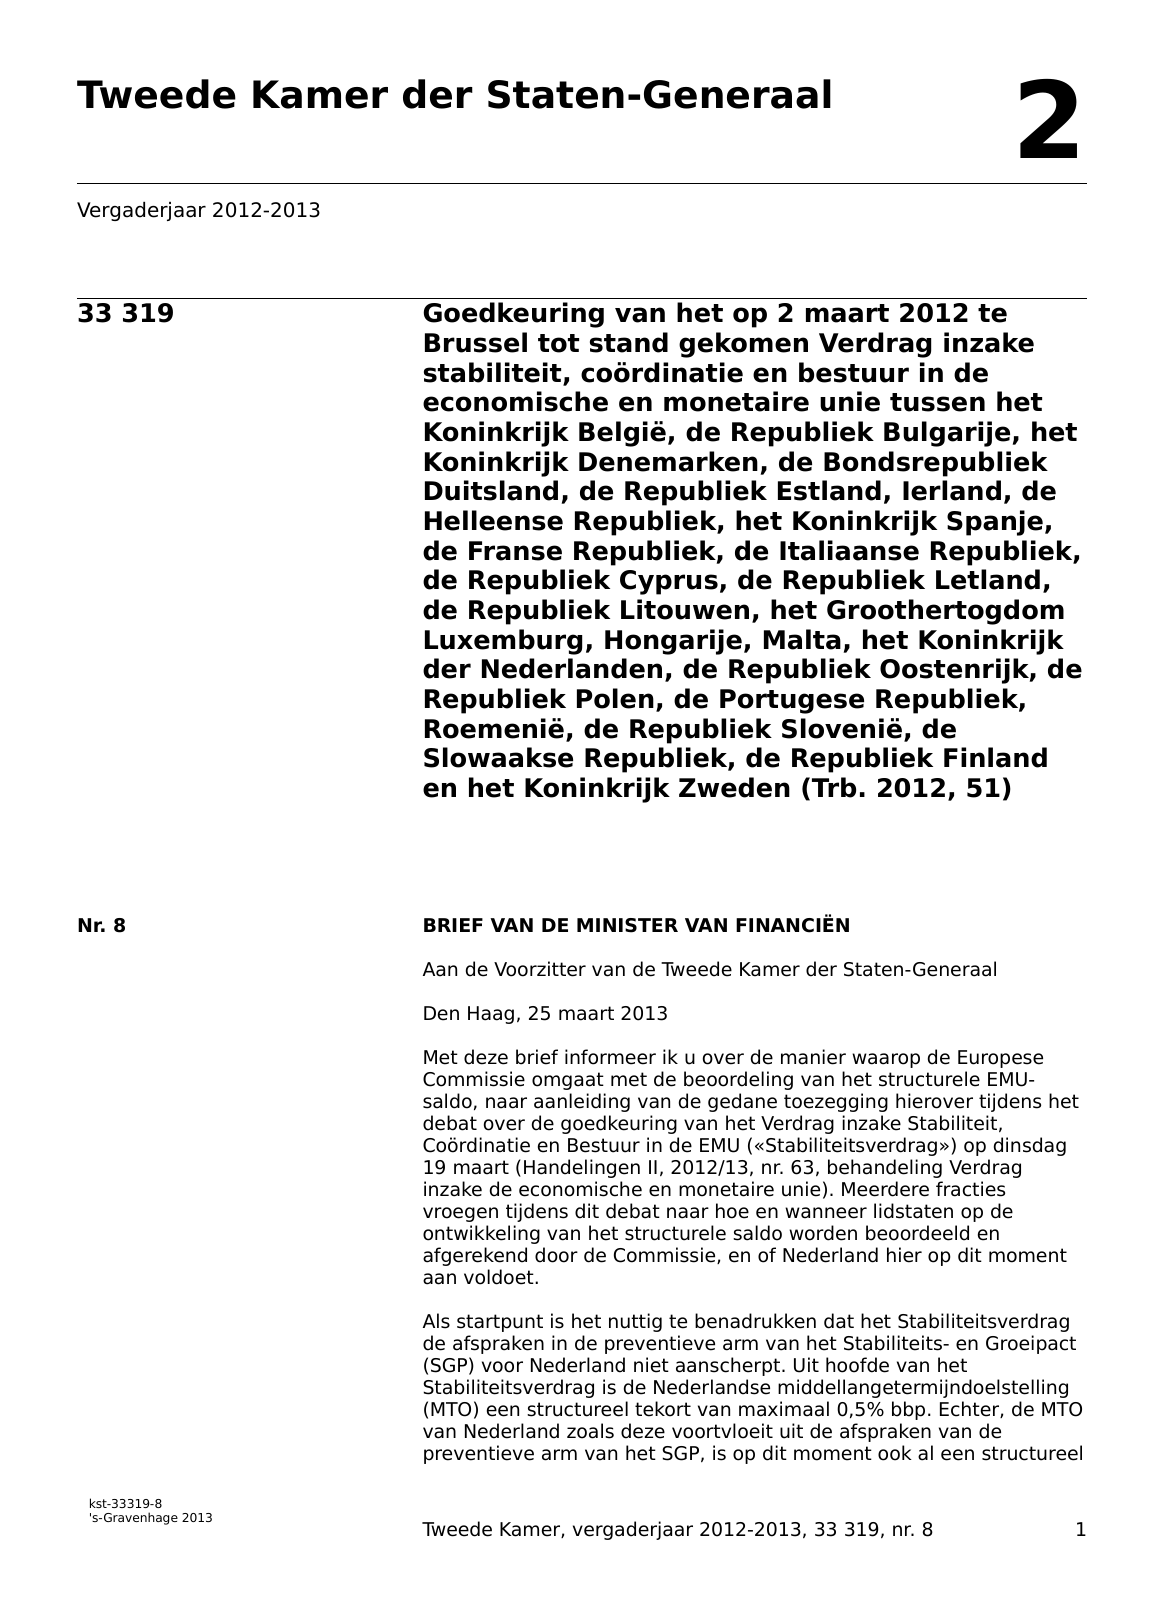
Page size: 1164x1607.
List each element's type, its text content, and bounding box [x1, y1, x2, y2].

text 's-Gravenhage 2013 [88, 1511, 323, 1525]
text Als startpunt is het nuttig te benadrukken dat het Stabiliteitsverdrag de afspraken in de preventieve arm van het Stabiliteits- en Groeipact (SGP) voor Nederland niet aanscherpt. Uit hoofde van het Stabiliteitsverdrag is de Nederlandse middellangetermijndoelstelling (MTO) een structureel tekort van maximaal 0,5% bbp. Echter, de MTO van Nederland zoals deze voortvloeit uit de afspraken van de preventieve arm van het SGP, is op dit moment ook al een structureel [422, 1311, 1087, 1465]
table_header 2 [886, 59, 1087, 183]
text Met deze brief informeer ik u over de manier waarop de Europese Commissie omgaat met de beoordeling van het structurele EMU-saldo, naar aanleiding van de gedane toezegging hierover tijdens het debat over de goedkeuring van het Verdrag inzake Stabiliteit, Coördinatie en Bestuur in de EMU («Stabiliteitsverdrag») op dinsdag 19 maart (Handelingen II, 2012/13, nr. 63, behandeling Verdrag inzake de economische en monetaire unie). Meerdere fracties vroegen tijdens dit debat naar hoe en wanneer lidstaten op de ontwikkeling van het structurele saldo worden beoordeeld en afgerekend door de Commissie, en of Nederland hier op dit moment aan voldoet. [422, 1047, 1087, 1289]
text Den Haag, 25 maart 2013 [422, 1003, 1087, 1025]
subtitle 33 319 Goedkeuring van het op 2 maart 2012 te Brussel tot stand gekomen Verdrag inzake stabiliteit, coördinatie en bestuur in de economische en monetaire unie tussen het Koninkrijk België, de Republiek Bulgarije, het Koninkrijk Denemarken, de Bondsrepubliek Duitsland, de Republiek Estland, Ierland, de Helleense Republiek, het Koninkrijk Spanje, de Franse Republiek, de Italiaanse Republiek, de Republiek Cyprus, de Republiek Letland, de Republiek Litouwen, het Groothertogdom Luxemburg, Hongarije, Malta, het Koninkrijk der Nederlanden, de Republiek Oostenrijk, de Republiek Polen, de Portugese Republiek, Roemenië, de Republiek Slovenië, de Slowaakse Republiek, de Republiek Finland en het Koninkrijk Zweden (Trb. 2012, 51) [77, 299, 1087, 804]
table_cell Vergaderjaar 2012-2013 [77, 184, 1087, 298]
subtitle Nr. 8 BRIEF VAN DE MINISTER VAN FINANCIËN [77, 915, 1087, 937]
table_header Tweede Kamer der Staten-Generaal [77, 59, 886, 183]
text kst-33319-8 [88, 1497, 323, 1511]
text Aan de Voorzitter van de Tweede Kamer der Staten-Generaal [422, 959, 1087, 981]
